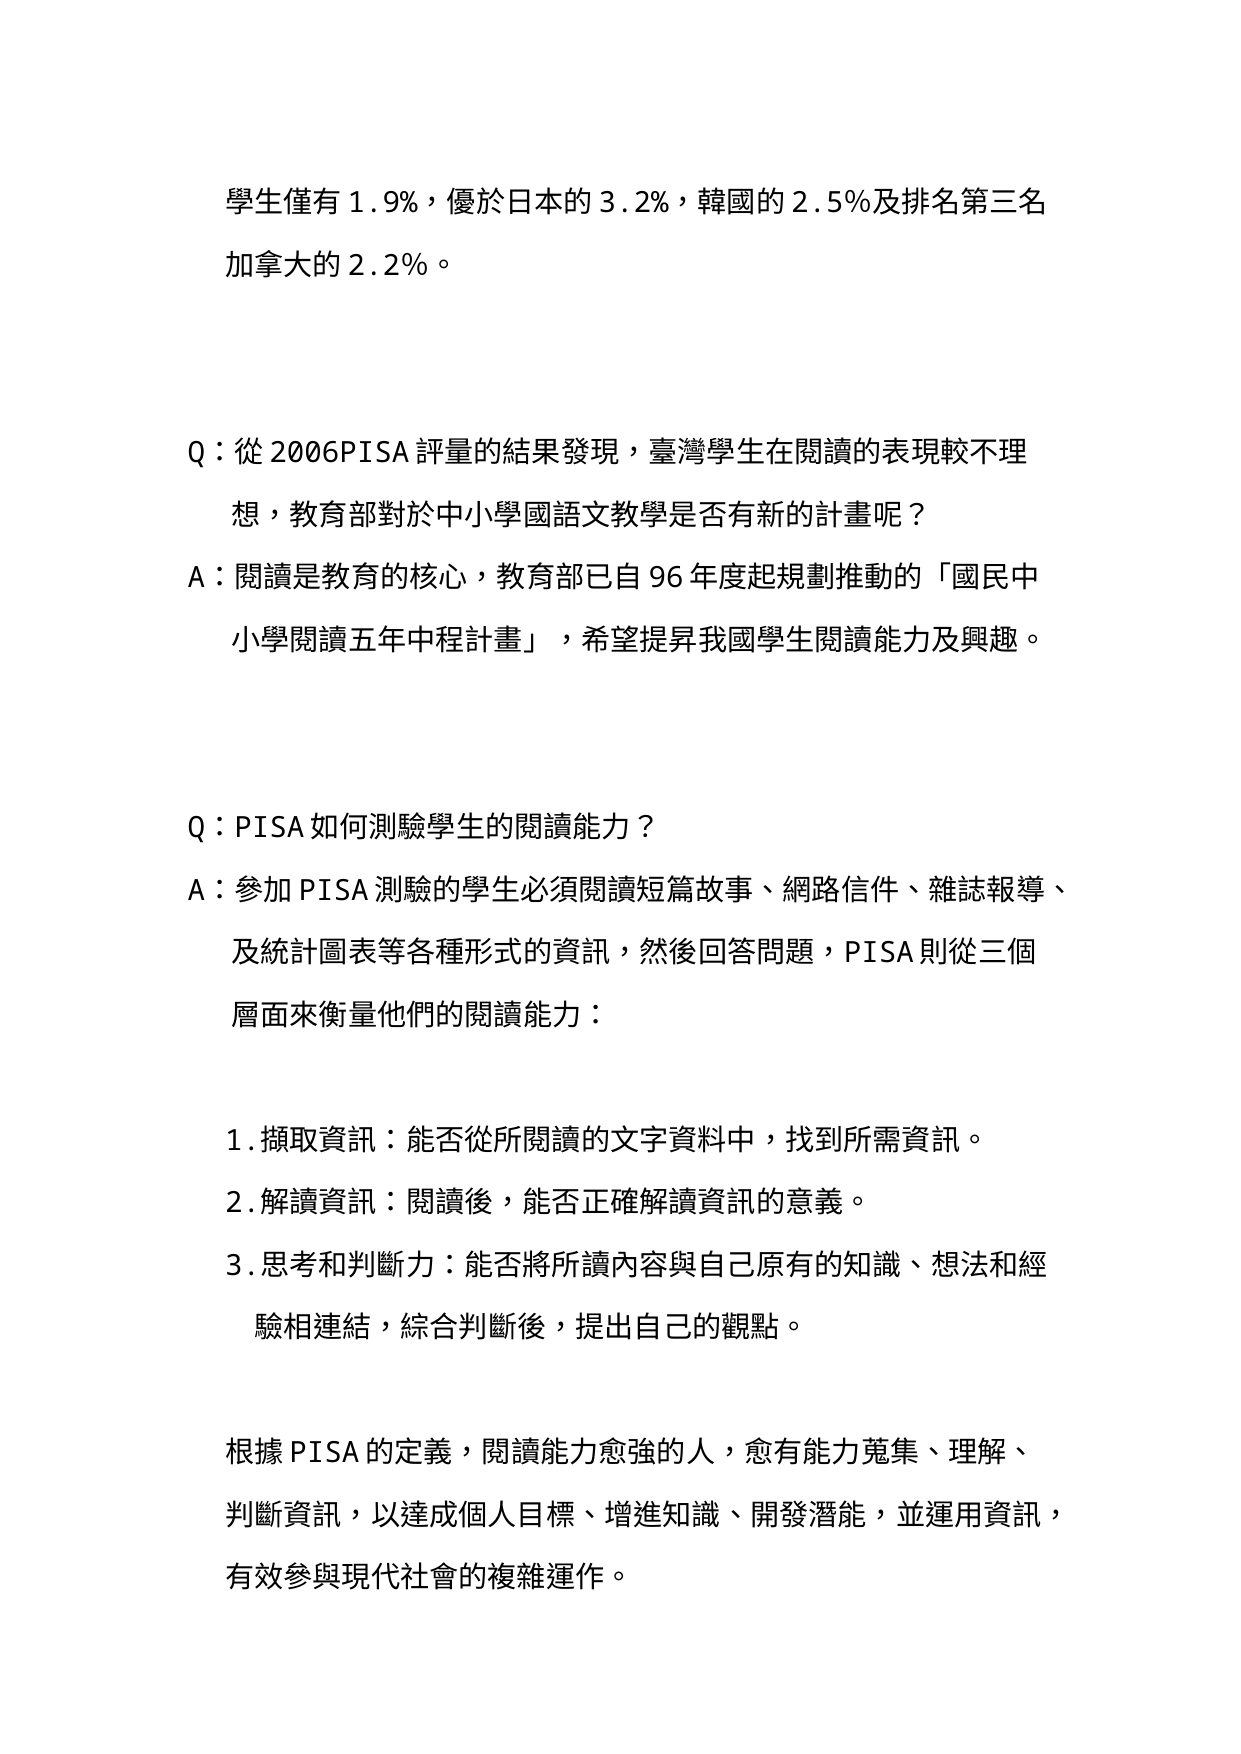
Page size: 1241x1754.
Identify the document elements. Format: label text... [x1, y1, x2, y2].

text Q：從2006PISA評量的結果發現，臺灣學生在閱讀的表現較不理想，教育部對於中小學國語文教學是否有新的計畫呢？ [187, 408, 1053, 533]
text 學生僅有1.9%，優於日本的3.2%，韓國的2.5％及排名第三名加拿大的2.2％。 [225, 158, 1053, 283]
text 1.擷取資訊：能否從所閱讀的文字資料中，找到所需資訊。 [225, 1096, 1053, 1158]
text Q：PISA如何測驗學生的閱讀能力？ [187, 783, 1053, 846]
text A：閱讀是教育的核心，教育部已自96年度起規劃推動的「國民中小學閱讀五年中程計畫」，希望提昇我國學生閱讀能力及興趣。 [187, 533, 1053, 658]
text 根據PISA的定義，閱讀能力愈強的人，愈有能力蒐集、理解、判斷資訊，以達成個人目標、增進知識、開發潛能，並運用資訊，有效參與現代社會的複雜運作。 [225, 1408, 1053, 1596]
text 2.解讀資訊：閱讀後，能否正確解讀資訊的意義。 [225, 1158, 1053, 1221]
text A：參加PISA測驗的學生必須閱讀短篇故事、網路信件、雜誌報導、及統計圖表等各種形式的資訊，然後回答問題，PISA則從三個層面來衡量他們的閱讀能力： [187, 846, 1053, 1033]
text 3.思考和判斷力：能否將所讀內容與自己原有的知識、想法和經驗相連結，綜合判斷後，提出自己的觀點。 [225, 1221, 1053, 1346]
